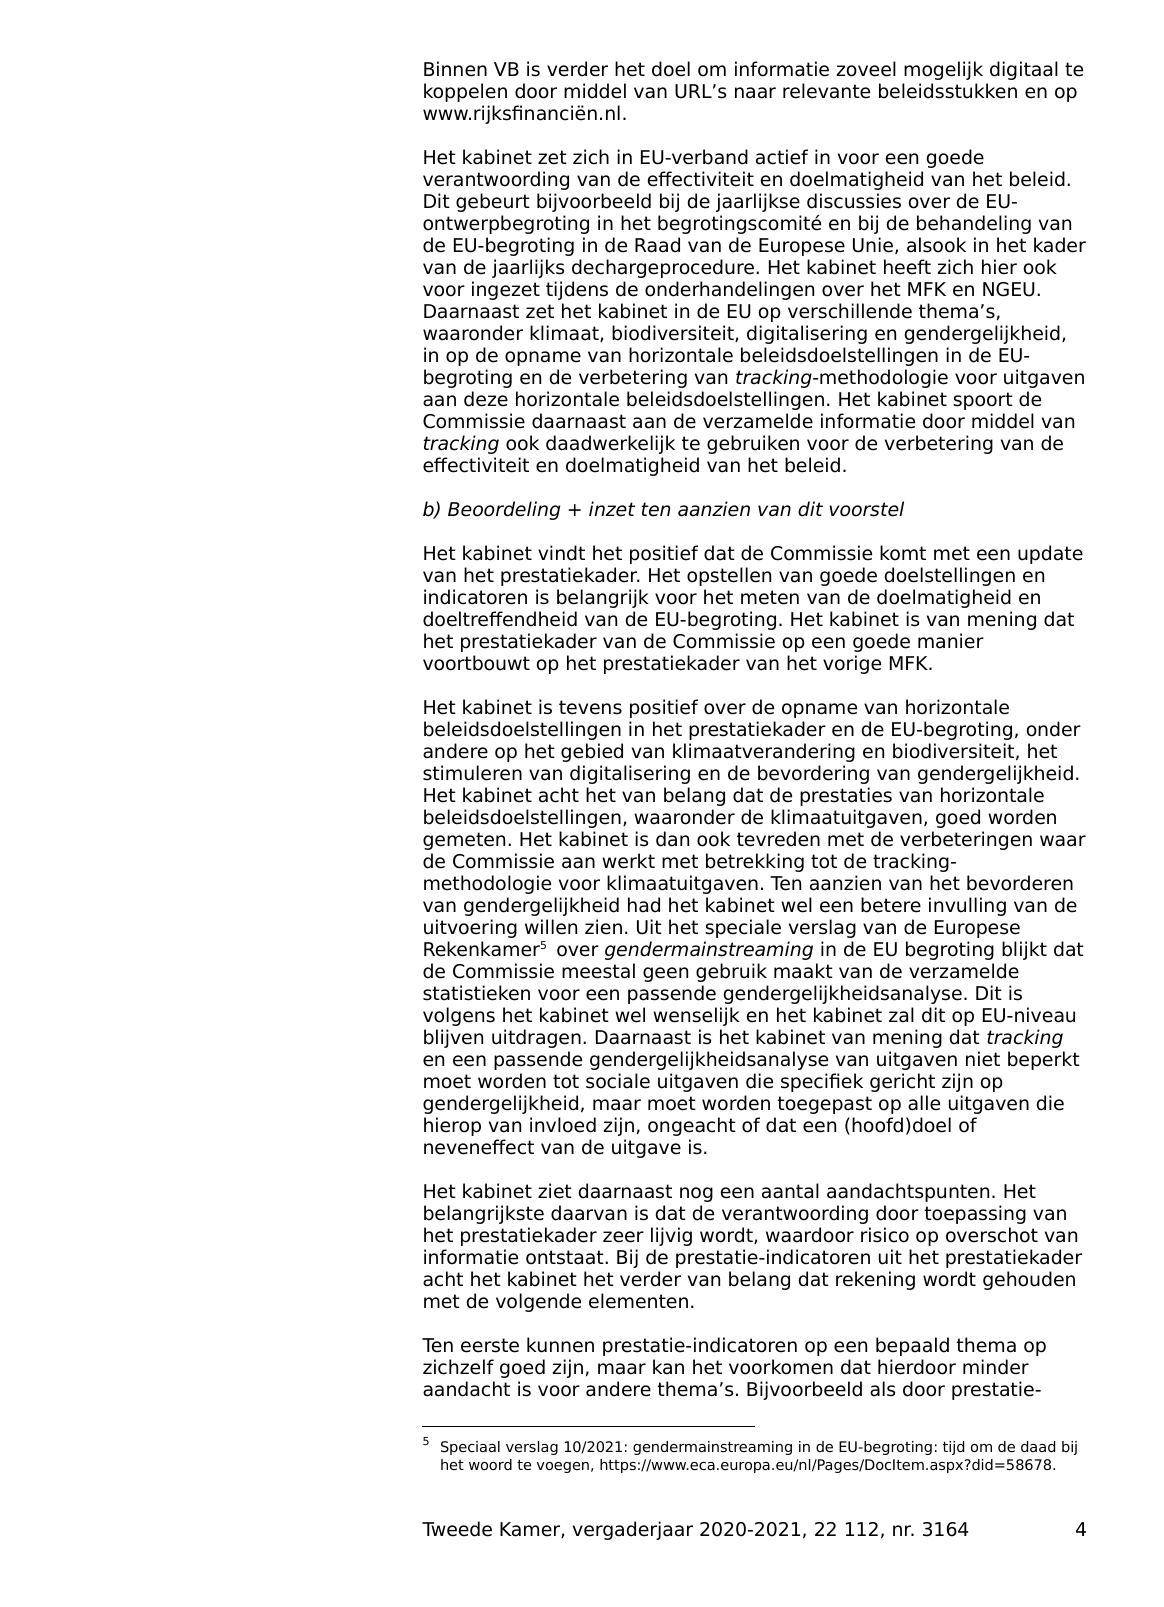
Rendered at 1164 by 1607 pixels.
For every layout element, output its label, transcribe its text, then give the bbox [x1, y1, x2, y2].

subtitle b) Beoordeling + inzet ten aanzien van dit voorstel [422, 499, 1087, 521]
text Het kabinet is tevens positief over de opname van horizontale beleidsdoelstellingen in het prestatiekader en de EU-begroting, onder andere op het gebied van klimaatverandering en biodiversiteit, het stimuleren van digitalisering en de bevordering van gendergelijkheid. Het kabinet acht het van belang dat de prestaties van horizontale beleidsdoelstellingen, waaronder de klimaatuitgaven, goed worden gemeten. Het kabinet is dan ook tevreden met de verbeteringen waar de Commissie aan werkt met betrekking tot de tracking-methodologie voor klimaatuitgaven. Ten aanzien van het bevorderen van gendergelijkheid had het kabinet wel een betere invulling van de uitvoering willen zien. Uit het speciale verslag van de Europese Rekenkamer over gendermainstreaming in de EU begroting blijkt dat de Commissie meestal geen gebruik maakt van de verzamelde statistieken voor een passende gendergelijkheidsanalyse. Dit is volgens het kabinet wel wenselijk en het kabinet zal dit op EU-niveau blijven uitdragen. Daarnaast is het kabinet van mening dat tracking en een passende gendergelijkheidsanalyse van uitgaven niet beperkt moet worden tot sociale uitgaven die specifiek gericht zijn op gendergelijkheid, maar moet worden toegepast op alle uitgaven die hierop van invloed zijn, ongeacht of dat een (hoofd)doel of neveneffect van de uitgave is. [422, 697, 1087, 1159]
text Binnen VB is verder het doel om informatie zoveel mogelijk digitaal te koppelen door middel van URL’s naar relevante beleidsstukken en op www.rijksfinanciën.nl. [422, 59, 1087, 125]
text Speciaal verslag 10/2021: gendermainstreaming in de EU-begroting: tijd om de daad bij het woord te voegen, https://www.eca.europa.eu/nl/Pages/DocItem.aspx?did=58678. [422, 1435, 1087, 1474]
text Het kabinet zet zich in EU-verband actief in voor een goede verantwoording van de effectiviteit en doelmatigheid van het beleid. Dit gebeurt bijvoorbeeld bij de jaarlijkse discussies over de EU-ontwerpbegroting in het begrotingscomité en bij de behandeling van de EU-begroting in de Raad van de Europese Unie, alsook in het kader van de jaarlijks dechargeprocedure. Het kabinet heeft zich hier ook voor ingezet tijdens de onderhandelingen over het MFK en NGEU. Daarnaast zet het kabinet in de EU op verschillende thema’s, waaronder klimaat, biodiversiteit, digitalisering en gendergelijkheid, in op de opname van horizontale beleidsdoelstellingen in de EU-begroting en de verbetering van tracking-methodologie voor uitgaven aan deze horizontale beleidsdoelstellingen. Het kabinet spoort de Commissie daarnaast aan de verzamelde informatie door middel van tracking ook daadwerkelijk te gebruiken voor de verbetering van de effectiviteit en doelmatigheid van het beleid. [422, 147, 1087, 477]
text Ten eerste kunnen prestatie-indicatoren op een bepaald thema op zichzelf goed zijn, maar kan het voorkomen dat hierdoor minder aandacht is voor andere thema’s. Bijvoorbeeld als door prestatie- [422, 1335, 1087, 1401]
text Het kabinet ziet daarnaast nog een aantal aandachtspunten. Het belangrijkste daarvan is dat de verantwoording door toepassing van het prestatiekader zeer lijvig wordt, waardoor risico op overschot van informatie ontstaat. Bij de prestatie-indicatoren uit het prestatiekader acht het kabinet het verder van belang dat rekening wordt gehouden met de volgende elementen. [422, 1181, 1087, 1313]
text Het kabinet vindt het positief dat de Commissie komt met een update van het prestatiekader. Het opstellen van goede doelstellingen en indicatoren is belangrijk voor het meten van de doelmatigheid en doeltreffendheid van de EU-begroting. Het kabinet is van mening dat het prestatiekader van de Commissie op een goede manier voortbouwt op het prestatiekader van het vorige MFK. [422, 543, 1087, 675]
